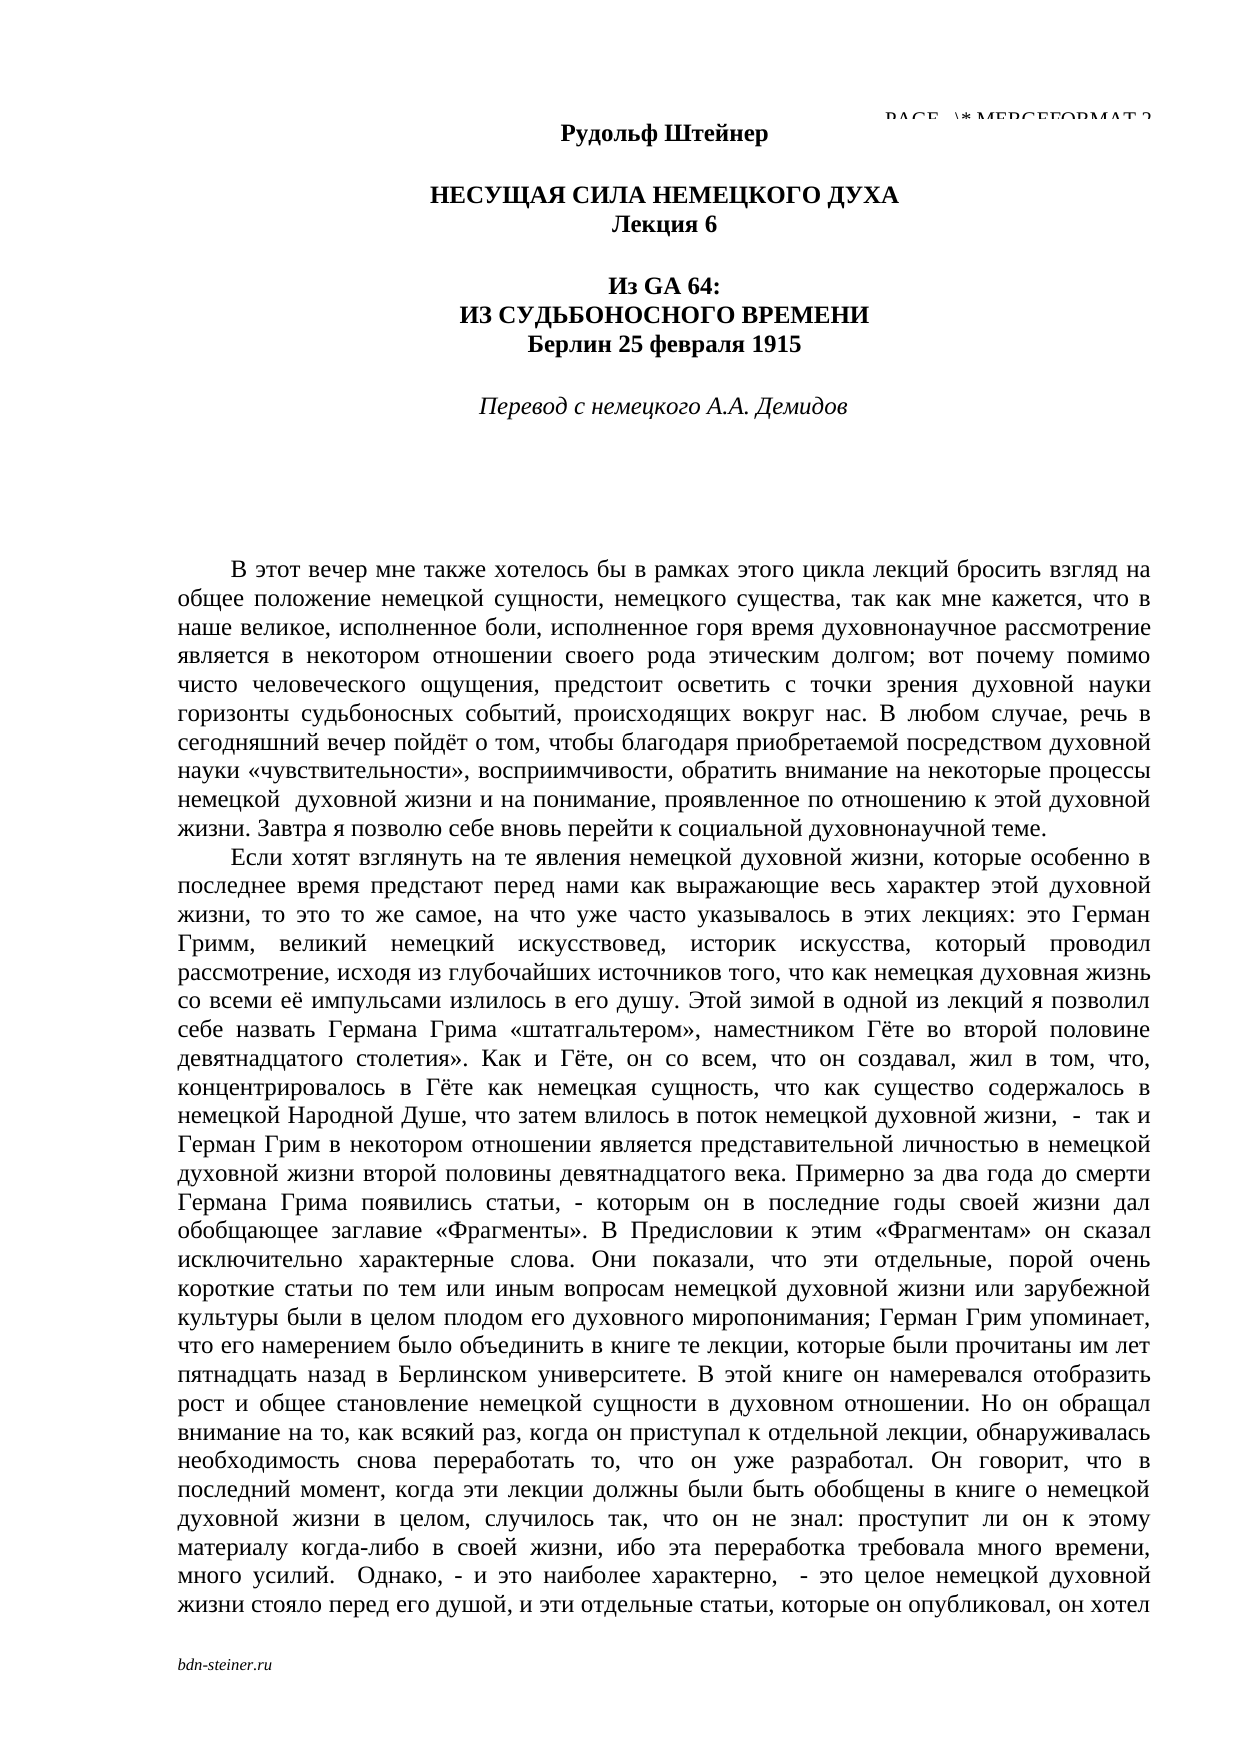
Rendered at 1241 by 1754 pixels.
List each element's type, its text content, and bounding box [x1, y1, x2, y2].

text Берлин 25 февраля 1915 [177, 329, 1152, 358]
text Если хотят взглянуть на те явления немецкой духовной жизни, которые особенно в последнее время предстают перед нами как выражающие весь характер этой духовной жизни, то это то же самое, на что уже часто указывалось в этих лекциях: это Герман Гримм, великий немецкий искусствовед, историк искусства, который проводил рассмотрение, исходя из глубочайших источников того, что как немецкая духовная жизнь со всеми её импульсами излилось в его душу. Этой зимой в одной из лекций я позволил себе назвать Германа Грима «штатгальтером», наместником Гёте во второй половине девятнадцатого столетия». Как и Гёте, он со всем, что он создавал, жил в том, что, концентрировалось в Гёте как немецкая сущность, что как существо содержалось в немецкой Народной Душе, что затем влилось в поток немецкой духовной жизни, - так и Герман Грим в некотором отношении является представительной личностью в немецкой духовной жизни второй половины девятнадцатого века. Примерно за два года до смерти Германа Грима появились статьи, - которым он в последние годы своей жизни дал обобщающее заглавие «Фрагменты». В Предисловии к этим «Фрагментам» он сказал исключительно характерные слова. Они показали, что эти отдельные, порой очень короткие статьи по тем или иным вопросам немецкой духовной жизни или зарубежной культуры были в целом плодом его духовного миропонимания; Герман Грим упоминает, что его намерением было объединить в книге те лекции, которые были прочитаны им лет пятнадцать назад в Берлинском университете. В этой книге он намеревался отобразить рост и общее становление немецкой сущности в духовном отношении. Но он обращал внимание на то, как всякий раз, когда он приступал к отдельной лекции, обнаруживалась необходимость снова переработать то, что он уже разработал. Он говорит, что в последний момент, когда эти лекции должны были быть обобщены в книге о немецкой духовной жизни в целом, случилось так, что он не знал: проступит ли он к этому материалу когда-либо в своей жизни, ибо эта переработка требовала много времени, много усилий. Однако, - и это наиболее характерно, - это целое немецкой духовной жизни стояло перед его душой, и эти отдельные статьи, которые он опубликовал, он хотел бы понимать так, как если бы они были отдельной частью, выхваченной из того, что стояло перед его душой как целое. [177, 842, 1152, 1618]
text НЕСУЩАЯ СИЛА НЕМЕЦКОГО ДУХА [177, 180, 1152, 209]
text ИЗ СУДЬБОНОСНОГО ВРЕМЕНИ [177, 300, 1152, 329]
text Из GA 64: [177, 271, 1152, 300]
text Рудольф Штейнер [177, 118, 1152, 147]
text Лекция 6 [177, 209, 1152, 238]
text В этот вечер мне также хотелось бы в рамках этого цикла лекций бросить взгляд на общее положение немецкой сущности, немецкого существа, так как мне кажется, что в наше великое, исполненное боли, исполненное горя время духовнонаучное рассмотрение является в некотором отношении своего рода этическим долгом; вот почему помимо чисто человеческого ощущения, предстоит осветить с точки зрения духовной науки горизонты судьбоносных событий, происходящих вокруг нас. В любом случае, речь в сегодняшний вечер пойдёт о том, чтобы благодаря приобретаемой посредством духовной науки «чувствительности», восприимчивости, обратить внимание на некоторые процессы немецкой духовной жизни и на понимание, проявленное по отношению к этой духовной жизни. Завтра я позволю себе вновь перейти к социальной духовнонаучной теме. [177, 554, 1152, 842]
text Перевод с немецкого А.А. Демидов [177, 391, 1152, 420]
